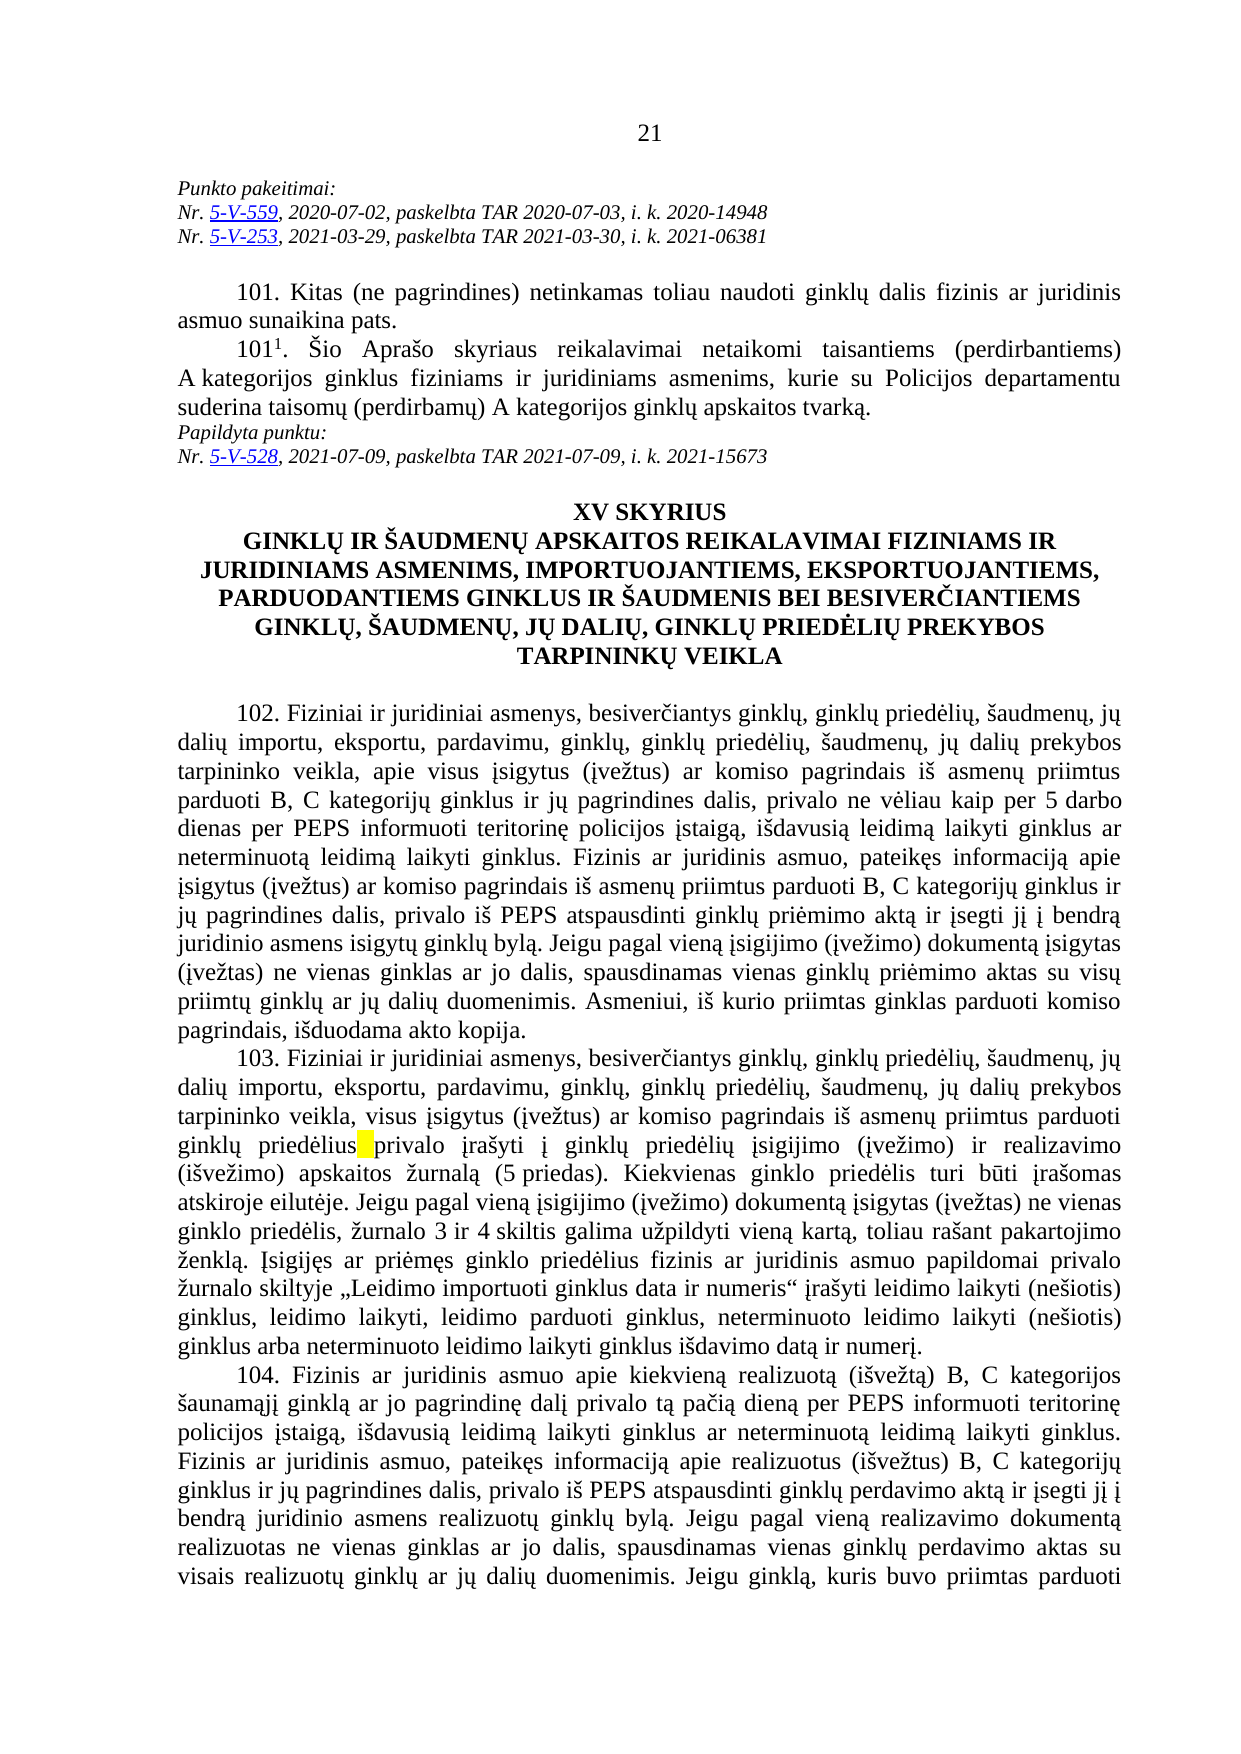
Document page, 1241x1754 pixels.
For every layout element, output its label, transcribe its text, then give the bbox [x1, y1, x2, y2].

text XV SKYRIUS [177, 497, 1122, 526]
text 101. Kitas (ne pagrindines) netinkamas toliau naudoti ginklų dalis fizinis ar juridinis asmuo sunaikina pats. [177, 277, 1122, 334]
text 102. Fiziniai ir juridiniai asmenys, besiverčiantys ginklų, ginklų priedėlių, šaudmenų, jų dalių importu, eksportu, pardavimu, ginklų, ginklų priedėlių, šaudmenų, jų dalių prekybos tarpininko veikla, apie visus įsigytus (įvežtus) ar komiso pagrindais iš asmenų priimtus parduoti B, C kategorijų ginklus ir jų pagrindines dalis, privalo ne vėliau kaip per 5 darbo dienas per PEPS informuoti teritorinę policijos įstaigą, išdavusią leidimą laikyti ginklus ar neterminuotą leidimą laikyti ginklus. Fizinis ar juridinis asmuo, pateikęs informaciją apie įsigytus (įvežtus) ar komiso pagrindais iš asmenų priimtus parduoti B, C kategorijų ginklus ir jų pagrindines dalis, privalo iš PEPS atspausdinti ginklų priėmimo aktą ir įsegti jį į bendrą juridinio asmens isigytų ginklų bylą. Jeigu pagal vieną įsigijimo (įvežimo) dokumentą įsigytas (įvežtas) ne vienas ginklas ar jo dalis, spausdinamas vienas ginklų priėmimo aktas su visų priimtų ginklų ar jų dalių duomenimis. Asmeniui, iš kurio priimtas ginklas parduoti komiso pagrindais, išduodama akto kopija. [177, 698, 1122, 1043]
text 103. Fiziniai ir juridiniai asmenys, besiverčiantys ginklų, ginklų priedėlių, šaudmenų, jų dalių importu, eksportu, pardavimu, ginklų, ginklų priedėlių, šaudmenų, jų dalių prekybos tarpininko veikla, visus įsigytus (įvežtus) ar komiso pagrindais iš asmenų priimtus parduoti ginklų priedėlius privalo įrašyti į ginklų priedėlių įsigijimo (įvežimo) ir realizavimo (išvežimo) apskaitos žurnalą (5 priedas). Kiekvienas ginklo priedėlis turi būti įrašomas atskiroje eilutėje. Jeigu pagal vieną įsigijimo (įvežimo) dokumentą įsigytas (įvežtas) ne vienas ginklo priedėlis, žurnalo 3 ir 4 skiltis galima užpildyti vieną kartą, toliau rašant pakartojimo ženklą. Įsigijęs ar priėmęs ginklo priedėlius fizinis ar juridinis asmuo papildomai privalo žurnalo skiltyje „Leidimo importuoti ginklus data ir numeris“ įrašyti leidimo laikyti (nešiotis) ginklus, leidimo laikyti, leidimo parduoti ginklus, neterminuoto leidimo laikyti (nešiotis) ginklus arba neterminuoto leidimo laikyti ginklus išdavimo datą ir numerį. [177, 1043, 1122, 1360]
text GINKLŲ IR ŠAUDMENŲ APSKAITOS REIKALAVIMAI FIZINIAMS IR JURIDINIAMS ASMENIMS, IMPORTUOJANTIEMS, EKSPORTUOJANTIEMS, PARDUODANTIEMS GINKLUS IR ŠAUDMENIS BEI BESIVERČIANTIEMS GINKLŲ, ŠAUDMENŲ, JŲ DALIŲ, GINKLŲ PRIEDĖLIŲ PREKYBOS TARPININKŲ VEIKLA [177, 526, 1122, 670]
text Nr. 5-V-253, 2021-03-29, paskelbta TAR 2021-03-30, i. k. 2021-06381 [177, 224, 1122, 248]
text Papildyta punktu: [177, 420, 1122, 444]
text Punkto pakeitimai: [177, 176, 1122, 200]
text 1011. Šio Aprašo skyriaus reikalavimai netaikomi taisantiems (perdirbantiems) A kategorijos ginklus fiziniams ir juridiniams asmenims, kurie su Policijos departamentu suderina taisomų (perdirbamų) A kategorijos ginklų apskaitos tvarką. [177, 334, 1122, 420]
text 104. Fizinis ar juridinis asmuo apie kiekvieną realizuotą (išvežtą) B, C kategorijos šaunamąjį ginklą ar jo pagrindinę dalį privalo tą pačią dieną per PEPS informuoti teritorinę policijos įstaigą, išdavusią leidimą laikyti ginklus ar neterminuotą leidimą laikyti ginklus. Fizinis ar juridinis asmuo, pateikęs informaciją apie realizuotus (išvežtus) B, C kategorijų ginklus ir jų pagrindines dalis, privalo iš PEPS atspausdinti ginklų perdavimo aktą ir įsegti jį į bendrą juridinio asmens realizuotų ginklų bylą. Jeigu pagal vieną realizavimo dokumentą realizuotas ne vienas ginklas ar jo dalis, spausdinamas vienas ginklų perdavimo aktas su visais realizuotų ginklų ar jų dalių duomenimis. Jeigu ginklą, kuris buvo priimtas parduoti [177, 1360, 1122, 1590]
text Nr. 5-V-559, 2020-07-02, paskelbta TAR 2020-07-03, i. k. 2020-14948 [177, 200, 1122, 224]
text Nr. 5-V-528, 2021-07-09, paskelbta TAR 2021-07-09, i. k. 2021-15673 [177, 444, 1122, 468]
